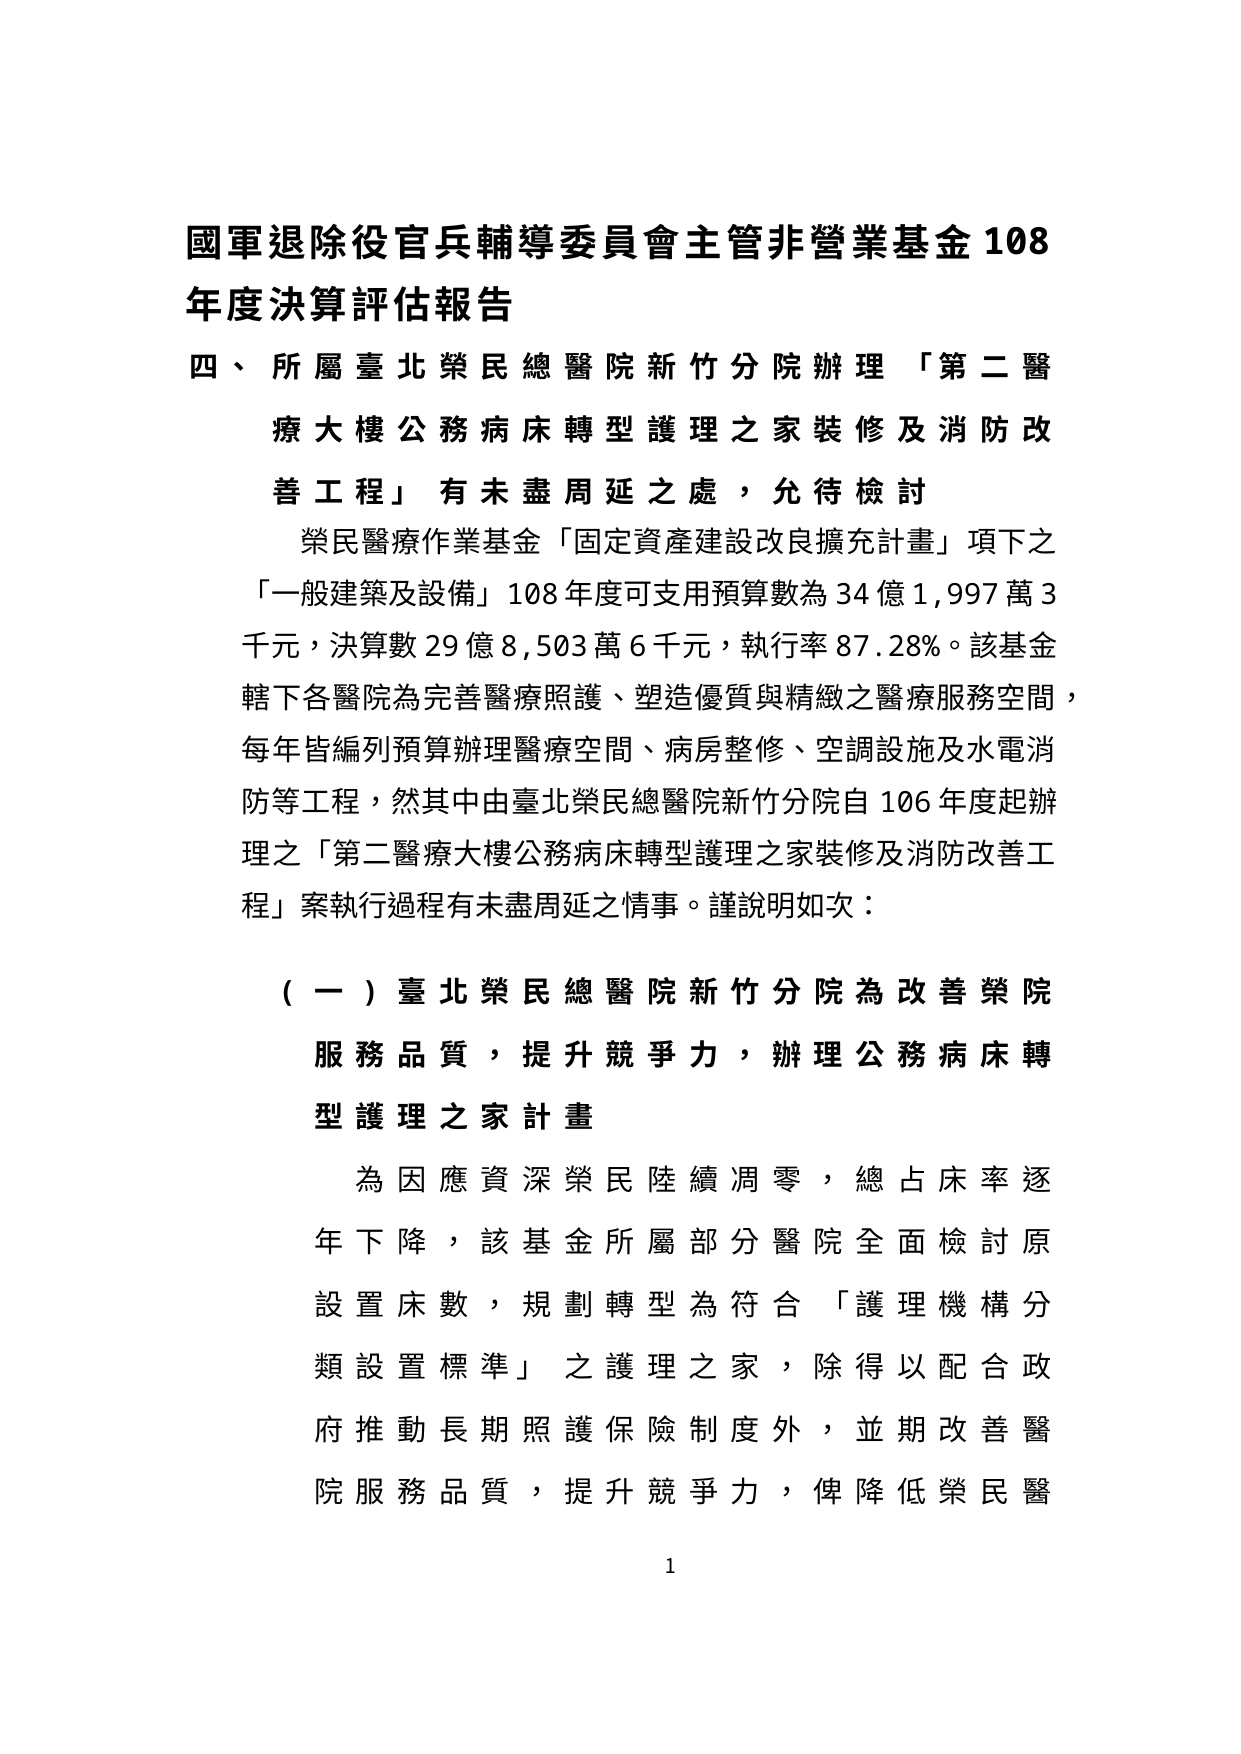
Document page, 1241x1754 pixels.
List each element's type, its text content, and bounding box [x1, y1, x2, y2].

text 四、所屬臺北榮民總醫院新竹分院辦理「第二醫療大樓公務病床轉型護理之家裝修及消防改善工程」有未盡周延之處，允待檢討 [183, 323, 1058, 511]
text 為因應資深榮民陸續凋零，總占床率逐年下降，該基金所屬部分醫院全面檢討原設置床數，規劃轉型為符合「護理機構分類設置標準」之護理之家，除得以配合政府推動長期照護保險制度外，並期改善醫院服務品質，提升競爭力，俾降低榮民醫 [271, 1136, 1058, 1511]
text (一)臺北榮民總醫院新竹分院為改善榮院服務品質，提升競爭力，辦理公務病床轉型護理之家計畫 [242, 948, 1058, 1136]
text 國軍退除役官兵輔導委員會主管非營業基金108年度決算評估報告 [183, 198, 1058, 323]
text 榮民醫療作業基金「固定資產建設改良擴充計畫」項下之「一般建築及設備」108年度可支用預算數為34億1,997萬3千元，決算數29億8,503萬6千元，執行率87.28%。該基金轄下各醫院為完善醫療照護、塑造優質與精緻之醫療服務空間，每年皆編列預算辦理醫療空間、病房整修、空調設施及水電消防等工程，然其中由臺北榮民總醫院新竹分院自106年度起辦理之「第二醫療大樓公務病床轉型護理之家裝修及消防改善工程」案執行過程有未盡周延之情事。謹說明如次： [242, 511, 1058, 927]
